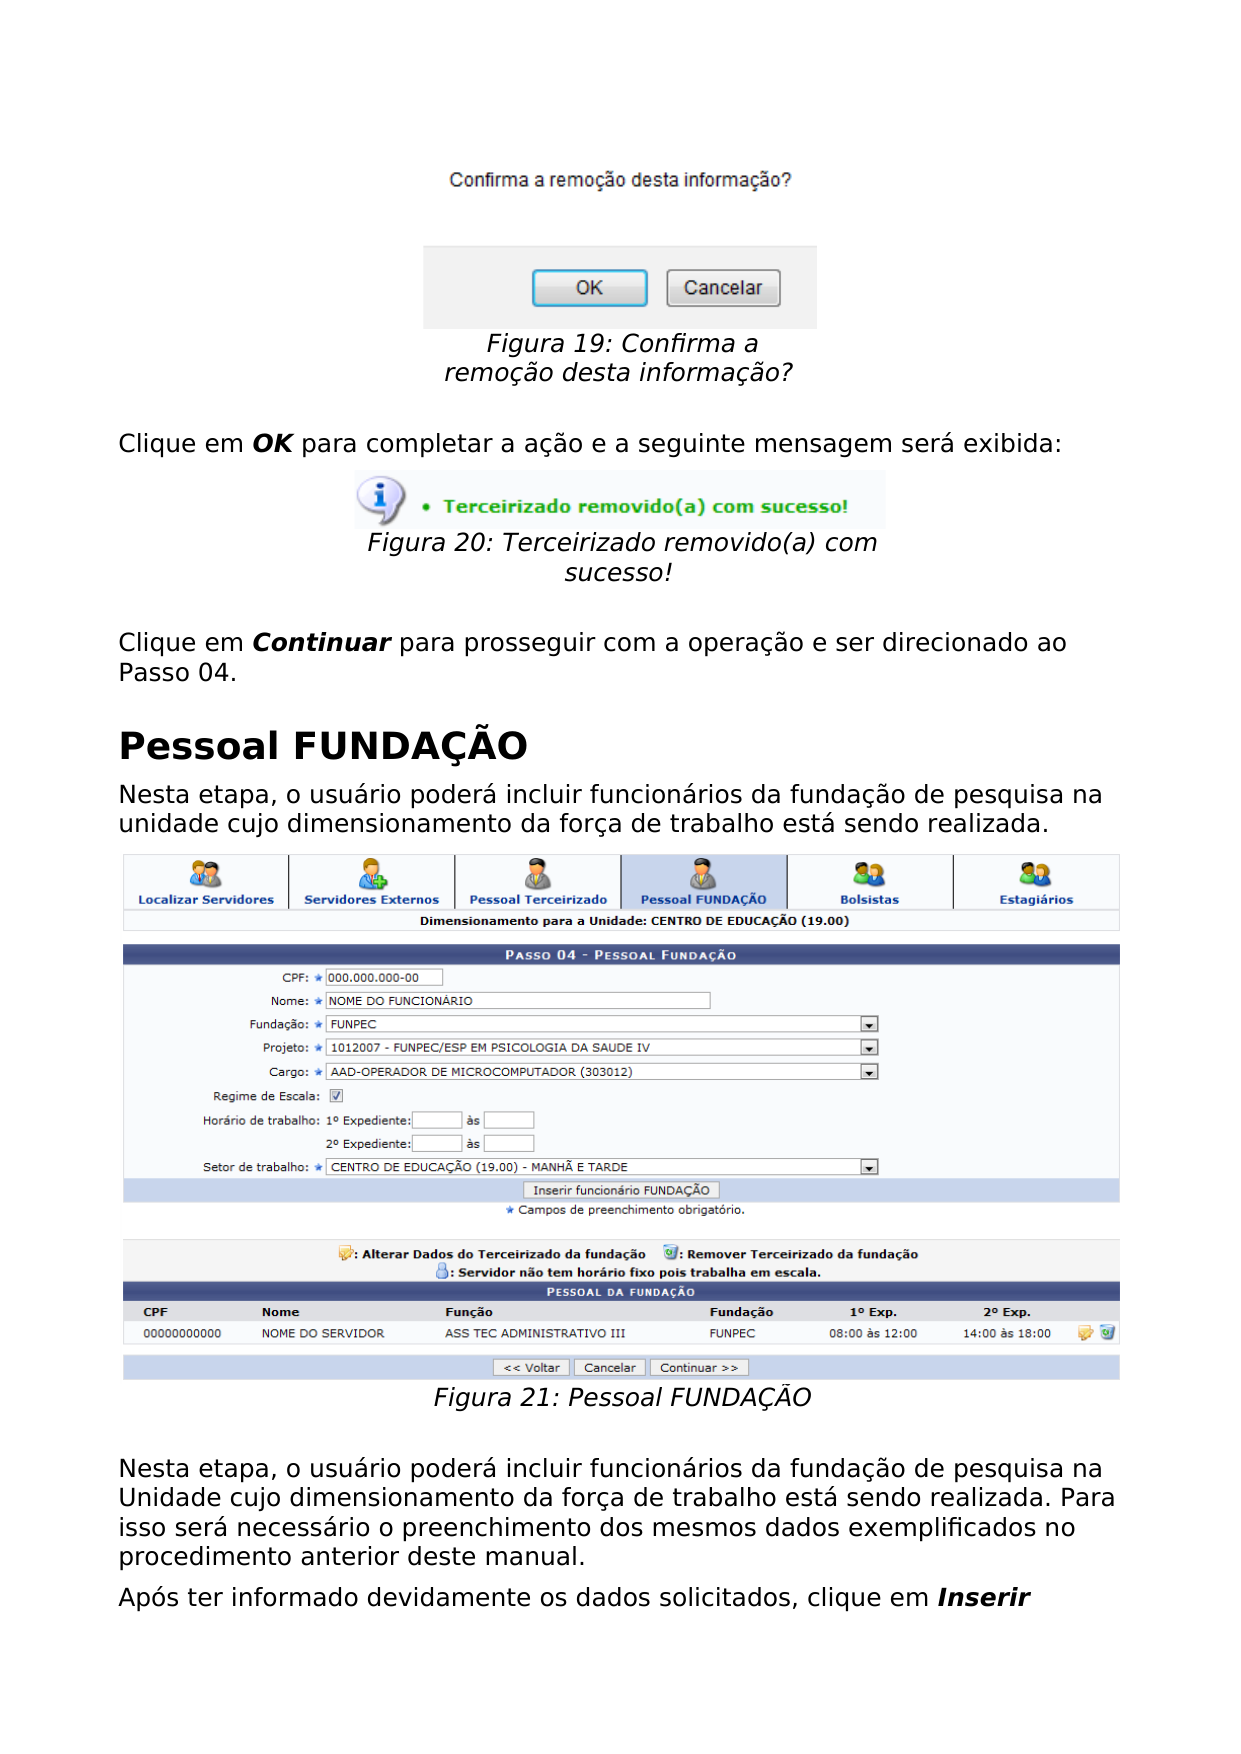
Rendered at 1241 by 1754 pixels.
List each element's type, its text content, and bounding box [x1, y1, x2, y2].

text Clique em OK para completar a ação e a seguinte mensagem será exibida: [118, 429, 1122, 458]
text Figura 19: Confirma a remoção desta informação? [423, 329, 817, 387]
picture [354, 470, 886, 529]
text Figura 21: Pessoal FUNDAÇÃO [118, 1384, 1122, 1413]
subtitle Pessoal FUNDAÇÃO [118, 724, 1122, 768]
text Nesta etapa, o usuário poderá incluir funcionários da fundação de pesquisa na Unidade cujo dimensionamento da força de trabalho está sendo realizada. Para isso será necessário o preenchimento dos mesmos dados exemplificados no procedimento anterior deste manual. [118, 1454, 1122, 1571]
text Figura 20: Terceirizado removido(a) com sucesso! [354, 529, 886, 587]
text Nesta etapa, o usuário poderá incluir funcionários da fundação de pesquisa na unidade cujo dimensionamento da força de trabalho está sendo realizada. [118, 781, 1122, 839]
picture [118, 851, 1123, 1384]
text Após ter informado devidamente os dados solicitados, clique em Inserir [118, 1584, 1122, 1613]
picture [423, 118, 817, 329]
text Clique em Continuar para prosseguir com a operação e ser direcionado ao Passo 04. [118, 628, 1122, 687]
